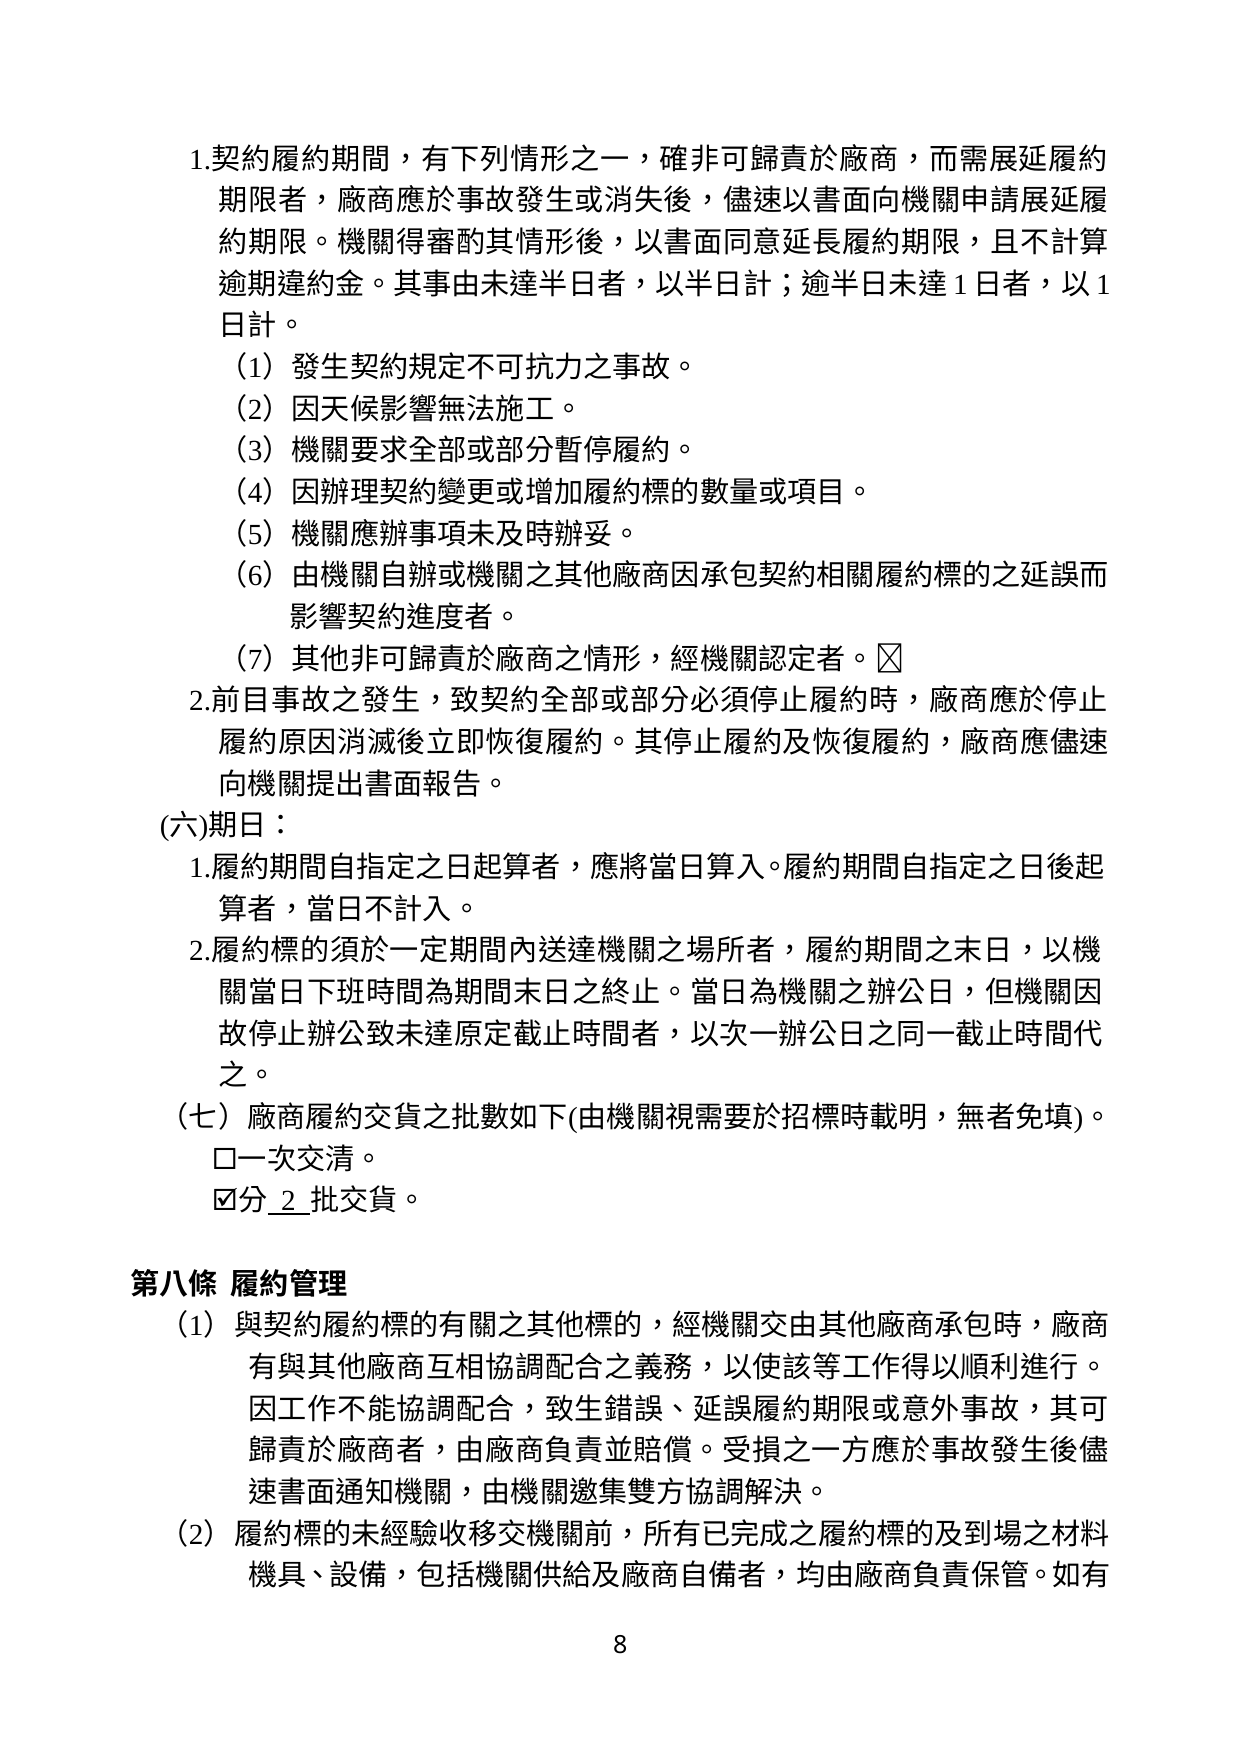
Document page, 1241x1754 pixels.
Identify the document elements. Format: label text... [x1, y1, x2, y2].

list 與契約履約標的有關之其他標的，經機關交由其他廠商承包時，廠商有與其他廠商互相協調配合之義務，以使該等工作得以順利進行。因工作不能協調配合，致生錯誤、延誤履約期限或意外事故，其可歸責於廠商者，由廠商負責並賠償。受損之一方應於事故發生後儘速書面通知機關，由機關邀集雙方協調解決。 [159, 1302, 1110, 1511]
text （4）因辦理契約變更或增加履約標的數量或項目。 [218, 469, 1110, 511]
list 履約標的未經驗收移交機關前，所有已完成之履約標的及到場之材料、機具、設備，包括機關供給及廠商自備者，均由廠商負責保管。如有損壞缺少，概由廠商負責。其屬經機關已估驗計價者，由廠商賠償。部分業經驗收付款者，其所有權屬機關，禁止轉讓、抵押、出租、任意更換或其他有害所有權行使之行為。 [159, 1511, 1110, 1594]
text （5）機關應辦事項未及時辦妥。 [218, 511, 1110, 552]
text 第八條 履約管理 [130, 1261, 1110, 1302]
text 1.契約履約期間，有下列情形之一，確非可歸責於廠商，而需展延履約期限者，廠商應於事故發生或消失後，儘速以書面向機關申請展延履約期限。機關得審酌其情形後，以書面同意延長履約期限，且不計算逾期違約金。其事由未達半日者，以半日計；逾半日未達1日者，以1日計。 [189, 136, 1110, 344]
text （1）發生契約規定不可抗力之事故。 [218, 344, 1110, 386]
text 分 2 批交貨。 [189, 1177, 1110, 1219]
text 1.履約期間自指定之日起算者，應將當日算入。履約期間自指定之日後起算者，當日不計入。 [189, 844, 1104, 927]
text 一次交清。 [189, 1136, 1110, 1177]
text （3）機關要求全部或部分暫停履約。 [218, 427, 1110, 469]
text (六)期日： [159, 802, 1110, 844]
text （2）因天候影響無法施工。 [218, 386, 1110, 427]
text 2.前目事故之發生，致契約全部或部分必須停止履約時，廠商應於停止履約原因消滅後立即恢復履約。其停止履約及恢復履約，廠商應儘速向機關提出書面報告。 [189, 677, 1110, 802]
text （七）廠商履約交貨之批數如下(由機關視需要於招標時載明，無者免填)。 [159, 1094, 1110, 1136]
text （7）其他非可歸責於廠商之情形，經機關認定者。 [218, 636, 1110, 677]
text （6）由機關自辦或機關之其他廠商因承包契約相關履約標的之延誤而影響契約進度者。 [218, 552, 1110, 636]
text 2.履約標的須於一定期間內送達機關之場所者，履約期間之末日，以機關當日下班時間為期間末日之終止。當日為機關之辦公日，但機關因故停止辦公致未達原定截止時間者，以次一辦公日之同一截止時間代之。 [189, 927, 1104, 1094]
